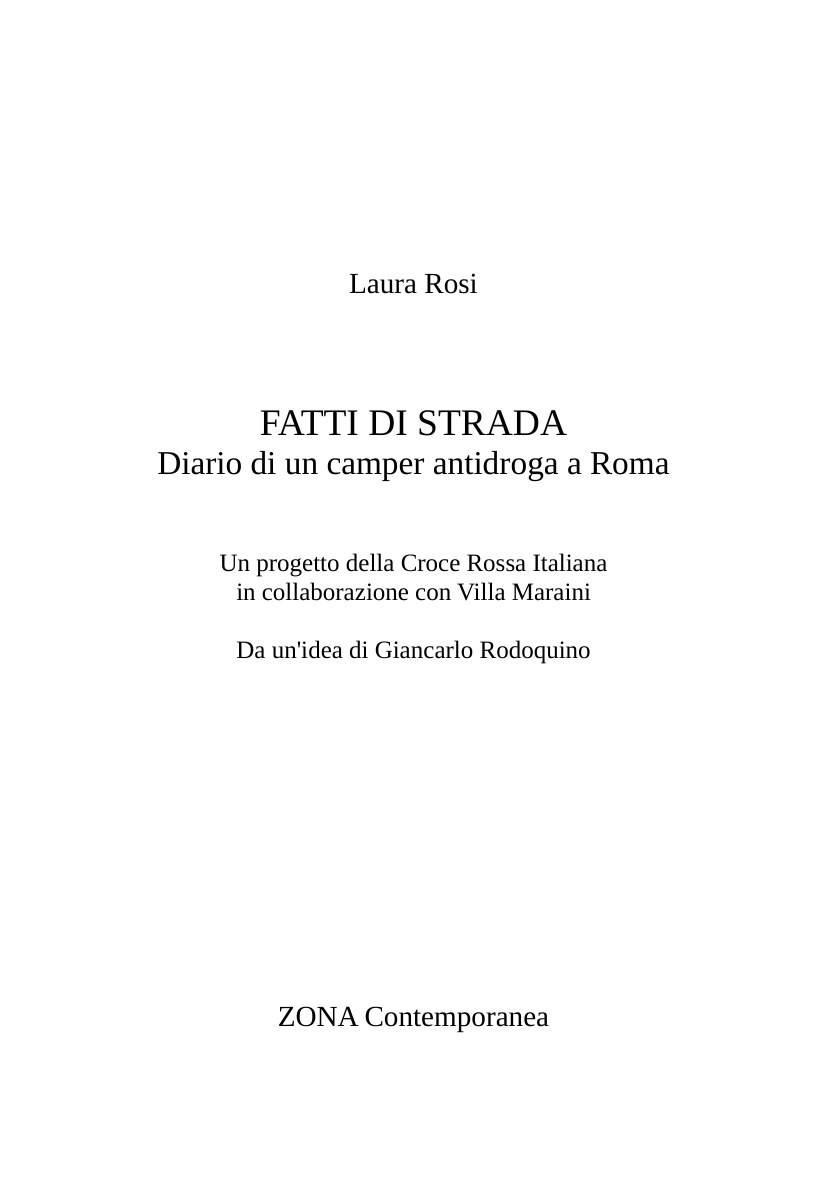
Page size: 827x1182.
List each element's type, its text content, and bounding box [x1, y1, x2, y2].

text Da un'idea di Giancarlo Rodoquino [88, 635, 738, 663]
text Un progetto della Croce Rossa Italiana [88, 548, 738, 577]
text Zona Contemporanea [88, 999, 738, 1032]
text Diario di un camper antidroga a Roma [88, 443, 738, 481]
text in collaborazione con Villa Maraini [88, 577, 738, 606]
text fatti di strada [88, 400, 738, 443]
text Laura Rosi [88, 266, 738, 299]
